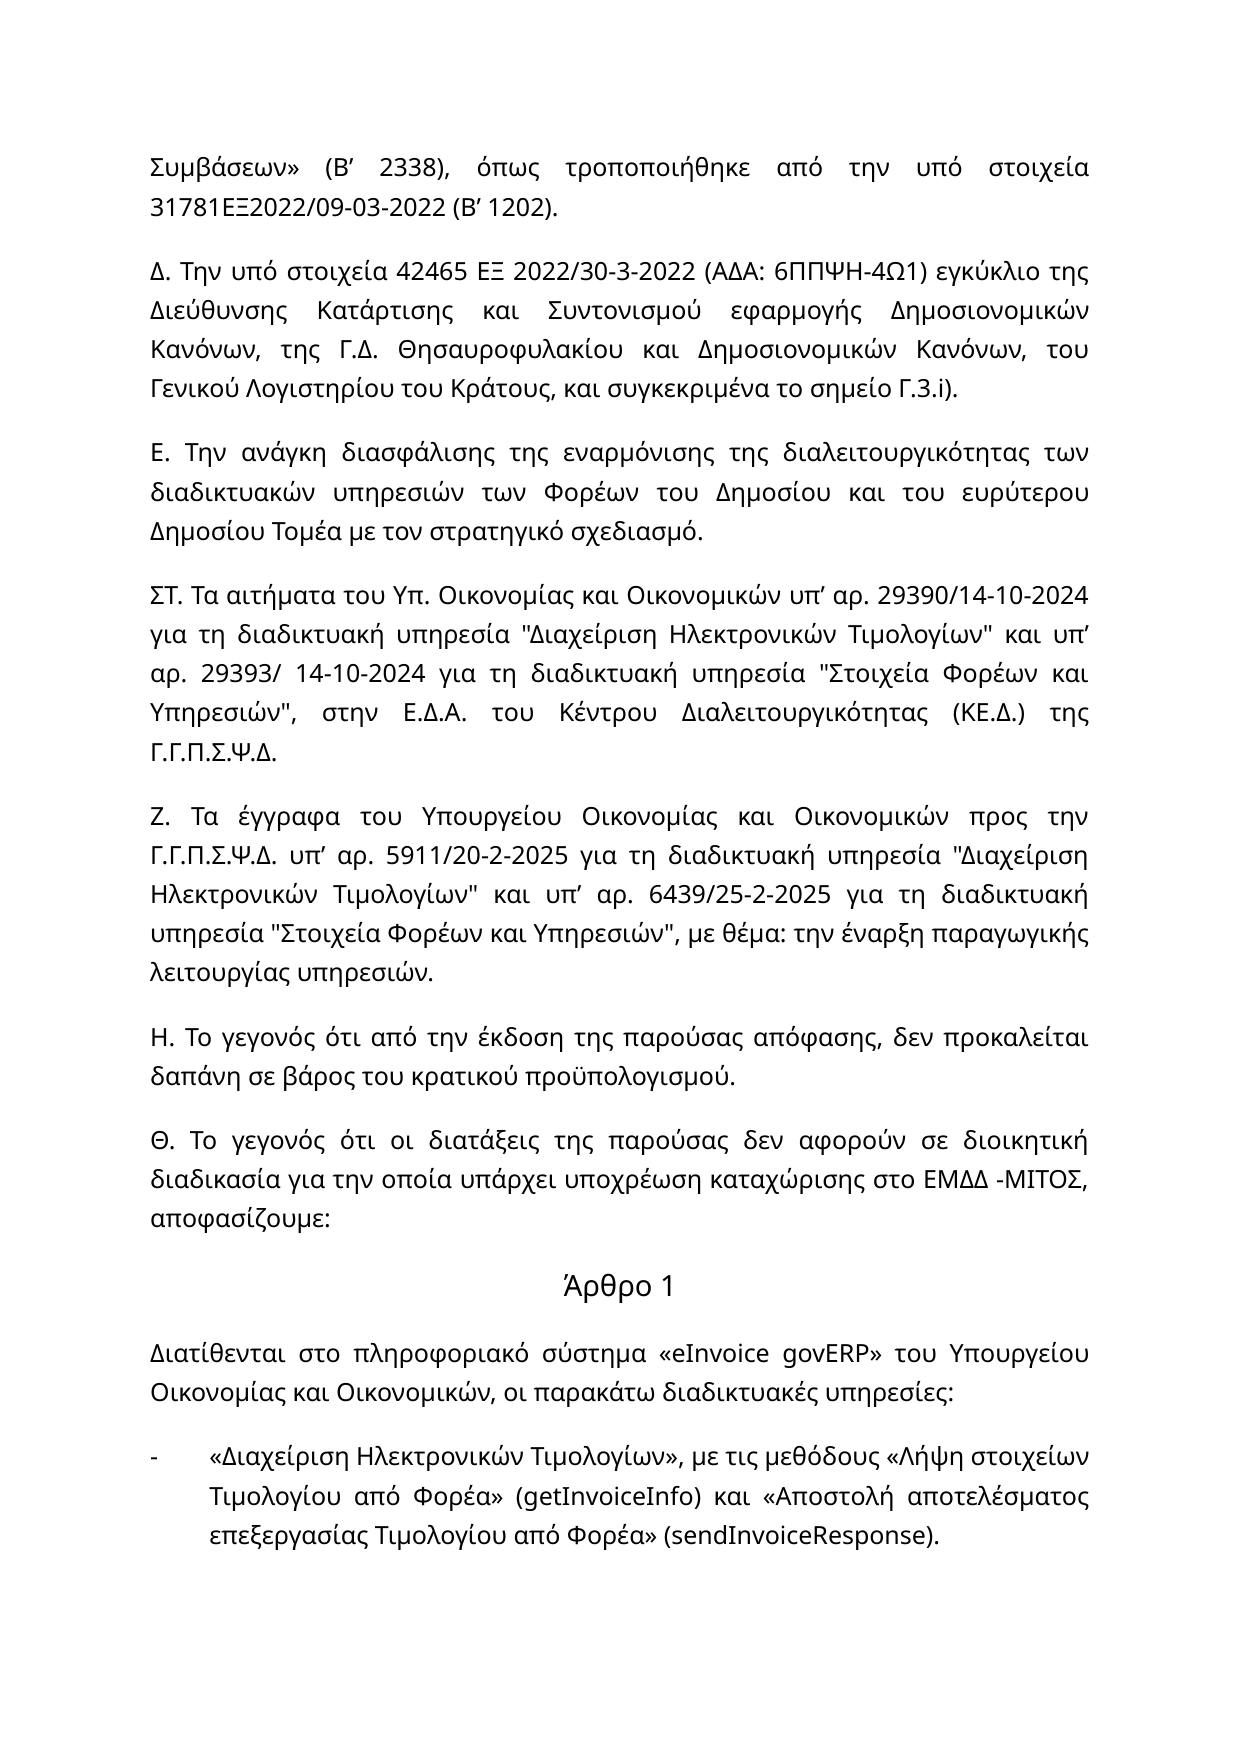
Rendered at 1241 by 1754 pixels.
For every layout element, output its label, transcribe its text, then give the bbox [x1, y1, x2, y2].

text Συμβάσεων» (Β’ 2338), όπως τροποποιήθηκε από την υπό στοιχεία 31781ΕΞ2022/09-03-2022 (Β’ 1202). [150, 150, 1090, 223]
text Δ. Την υπό στοιχεία 42465 ΕΞ 2022/30-3-2022 (ΑΔΑ: 6ΠΠΨΗ-4Ω1) εγκύκλιο της Διεύθυνσης Κατάρτισης και Συντονισμού εφαρμογής Δημοσιονομικών Κανόνων, της Γ.Δ. Θησαυροφυλακίου και Δημοσιονομικών Κανόνων, του Γενικού Λογιστηρίου του Κράτους, και συγκεκριμένα το σημείο Γ.3.i). [150, 253, 1090, 405]
text Ε. Την ανάγκη διασφάλισης της εναρμόνισης της διαλειτουργικότητας των διαδικτυακών υπηρεσιών των Φορέων του Δημοσίου και του ευρύτερου Δημοσίου Τομέα με τον στρατηγικό σχεδιασμό. [150, 435, 1090, 547]
text Η. Το γεγονός ότι από την έκδοση της παρούσας απόφασης, δεν προκαλείται δαπάνη σε βάρος του κρατικού προϋπολογισμού. [150, 1019, 1090, 1092]
text ΣΤ. Τα αιτήματα του Υπ. Οικονομίας και Οικονομικών υπ’ αρ. 29390/14-10-2024 για τη διαδικτυακή υπηρεσία "Διαχείριση Ηλεκτρονικών Τιμολογίων" και υπ’ αρ. 29393/ 14-10-2024 για τη διαδικτυακή υπηρεσία "Στοιχεία Φορέων και Υπηρεσιών", στην Ε.Δ.Α. του Κέντρου Διαλειτουργικότητας (ΚΕ.Δ.) της Γ.Γ.Π.Σ.Ψ.Δ. [150, 577, 1090, 768]
text Θ. Το γεγονός ότι οι διατάξεις της παρούσας δεν αφορούν σε διοικητική διαδικασία για την οποία υπάρχει υποχρέωση καταχώρισης στο ΕΜΔΔ -ΜΙΤΟΣ, αποφασίζουμε: [150, 1122, 1090, 1235]
subtitle Άρθρο 1 [150, 1265, 1090, 1305]
text Διατίθενται στο πληροφοριακό σύστημα «eInvoice govERP» του Υπουργείου Οικονομίας και Οικονομικών, οι παρακάτω διαδικτυακές υπηρεσίες: [150, 1336, 1090, 1409]
list - «Διαχείριση Ηλεκτρονικών Τιμολογίων», με τις μεθόδους «Λήψη στοιχείων Τιμολογίου από Φορέα» (getInvoiceInfo) και «Αποστολή αποτελέσματος επεξεργασίας Τιμολογίου από Φορέα» (sendInvoiceResponse). [150, 1439, 1090, 1551]
text Ζ. Τα έγγραφα του Υπουργείου Οικονομίας και Οικονομικών προς την Γ.Γ.Π.Σ.Ψ.Δ. υπ’ αρ. 5911/20-2-2025 για τη διαδικτυακή υπηρεσία "Διαχείριση Ηλεκτρονικών Τιμολογίων" και υπ’ αρ. 6439/25-2-2025 για τη διαδικτυακή υπηρεσία "Στοιχεία Φορέων και Υπηρεσιών", με θέμα: την έναρξη παραγωγικής λειτουργίας υπηρεσιών. [150, 798, 1090, 989]
